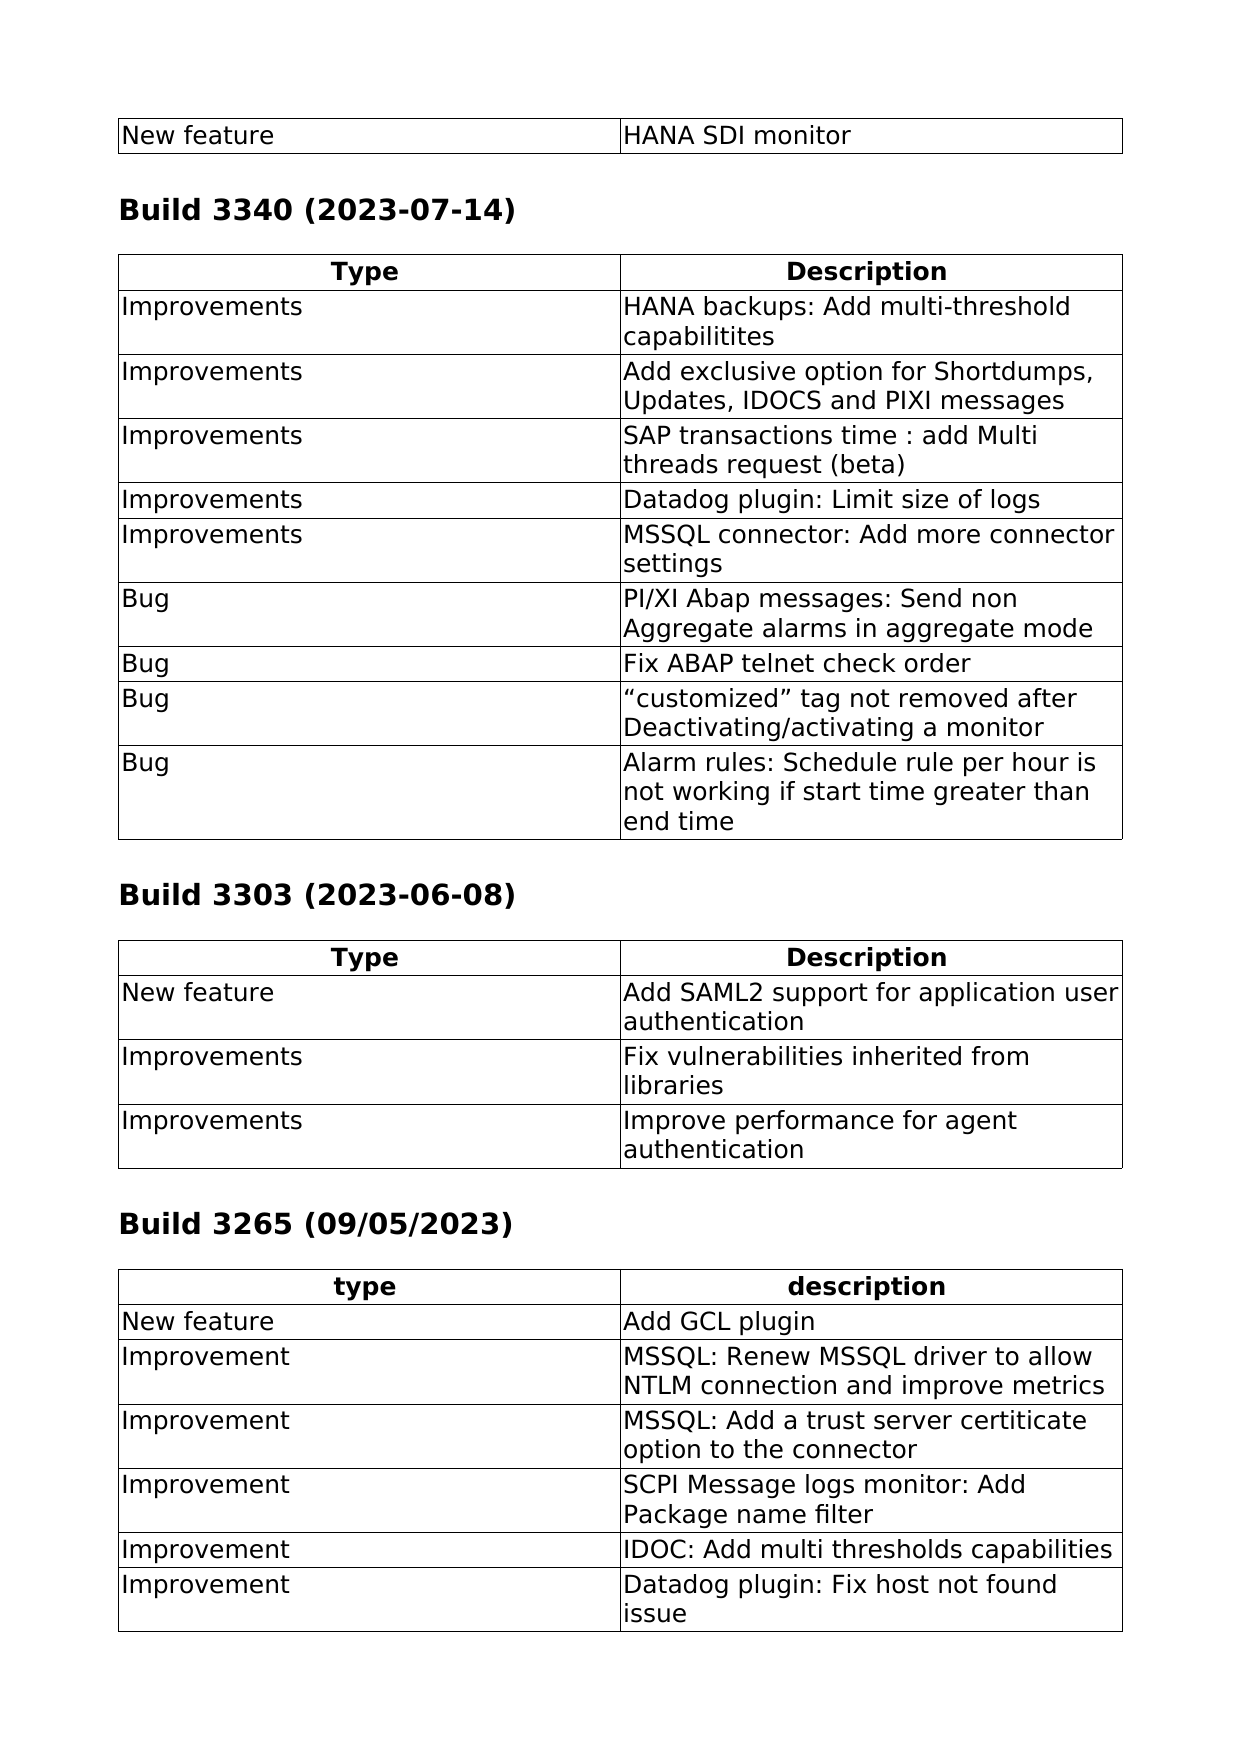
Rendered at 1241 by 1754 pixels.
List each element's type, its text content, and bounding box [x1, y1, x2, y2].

subtitle Build 3340 (2023-07-14) [118, 193, 1122, 227]
table_cell Bug [119, 647, 620, 681]
table_cell SCPI Message logs monitor: Add Package name filter [621, 1469, 1122, 1532]
table_cell Improvements [119, 355, 620, 418]
table_header description [621, 1270, 1122, 1304]
table_cell Improvement [119, 1405, 620, 1468]
table_cell Improvement [119, 1469, 620, 1532]
table_cell Improvements [119, 483, 620, 517]
table_cell SAP transactions time : add Multi threads request (beta) [621, 419, 1122, 482]
table_cell PI/XI Abap messages: Send non Aggregate alarms in aggregate mode [621, 583, 1122, 646]
table_cell Add GCL plugin [621, 1305, 1122, 1339]
table_cell Fix vulnerabilities inherited from libraries [621, 1040, 1122, 1103]
table_header Type [119, 255, 620, 289]
table_cell New feature [119, 1305, 620, 1339]
table_cell MSSQL connector: Add more connector settings [621, 519, 1122, 582]
table_cell Improve performance for agent authentication [621, 1105, 1122, 1168]
table_cell MSSQL: Renew MSSQL driver to allow NTLM connection and improve metrics [621, 1340, 1122, 1403]
table_cell Datadog plugin: Fix host not found issue [621, 1568, 1122, 1631]
table_cell Improvements [119, 1105, 620, 1168]
table_header Description [621, 941, 1122, 975]
table_cell Improvement [119, 1533, 620, 1567]
table_cell Improvements [119, 419, 620, 482]
table_header type [119, 1270, 620, 1304]
table_cell Add exclusive option for Shortdumps, Updates, IDOCS and PIXI messages [621, 355, 1122, 418]
table_cell Fix ABAP telnet check order [621, 647, 1122, 681]
table_cell IDOC: Add multi thresholds capabilities [621, 1533, 1122, 1567]
table_cell Add SAML2 support for application user authentication [621, 976, 1122, 1039]
table_cell Improvements [119, 291, 620, 354]
table_cell Bug [119, 746, 620, 839]
table_cell Bug [119, 583, 620, 646]
subtitle Build 3303 (2023-06-08) [118, 879, 1122, 913]
table_cell “customized” tag not removed after Deactivating/activating a monitor [621, 682, 1122, 745]
table_cell Improvements [119, 1040, 620, 1103]
table_cell Improvements [119, 519, 620, 582]
table_header Description [621, 255, 1122, 289]
table_cell New feature [119, 976, 620, 1039]
table_header Type [119, 941, 620, 975]
table_cell New feature [119, 119, 620, 153]
table_cell Improvement [119, 1568, 620, 1631]
table_cell HANA SDI monitor [621, 119, 1122, 153]
table_cell Bug [119, 682, 620, 745]
table_cell HANA backups: Add multi-threshold capabilitites [621, 291, 1122, 354]
table_cell MSSQL: Add a trust server certiticate option to the connector [621, 1405, 1122, 1468]
table_cell Alarm rules: Schedule rule per hour is not working if start time greater than end time [621, 746, 1122, 839]
table_cell Improvement [119, 1340, 620, 1403]
table_cell Datadog plugin: Limit size of logs [621, 483, 1122, 517]
subtitle Build 3265 (09/05/2023) [118, 1208, 1122, 1242]
